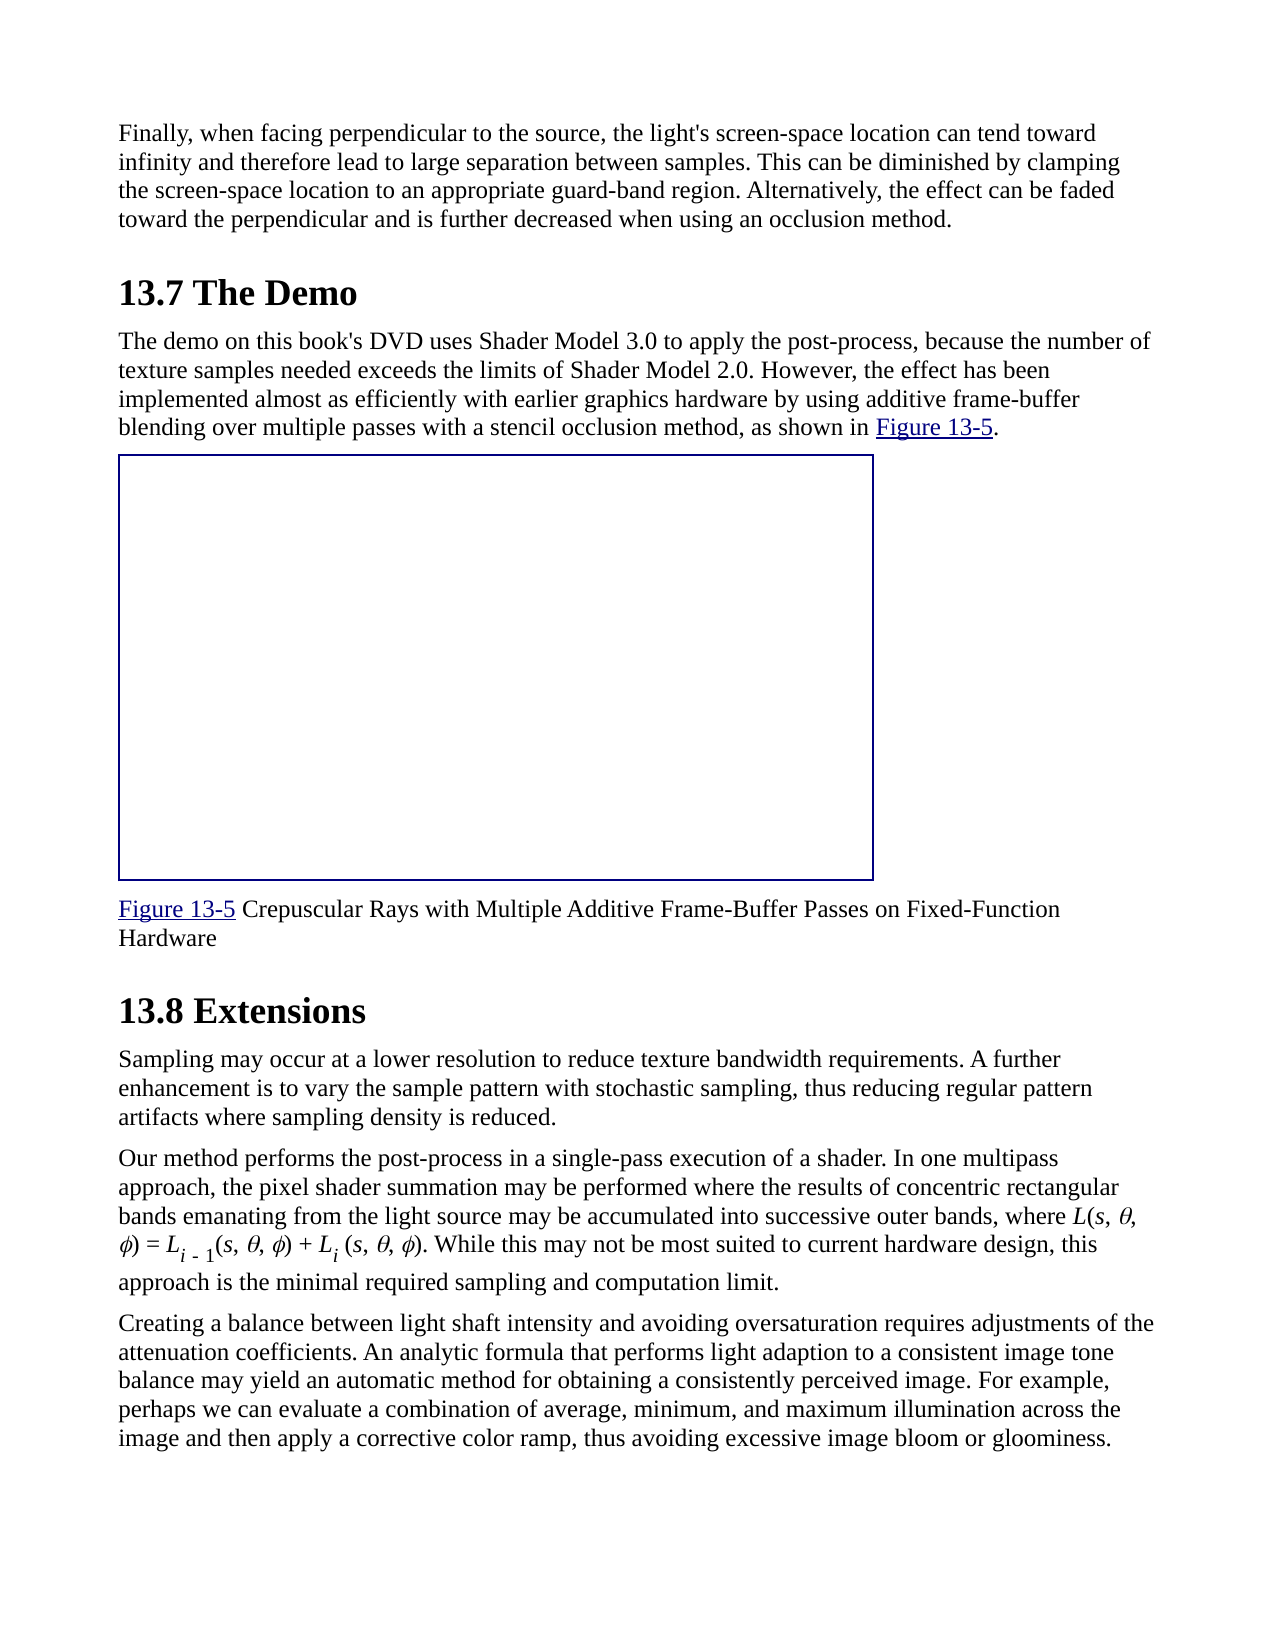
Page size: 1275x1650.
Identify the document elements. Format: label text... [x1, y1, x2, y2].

subtitle 13.7 The Demo [118, 271, 1157, 314]
text The demo on this book's DVD uses Shader Model 3.0 to apply the post-process, because the number of texture samples needed exceeds the limits of Shader Model 2.0. However, the effect has been implemented almost as efficiently with earlier graphics hardware by using additive frame-buffer blending over multiple passes with a stencil occlusion method, as shown in Figure 13-5. [118, 326, 1157, 441]
text Sampling may occur at a lower resolution to reduce texture bandwidth requirements. A further enhancement is to vary the sample pattern with stochastic sampling, thus reducing regular pattern artifacts where sampling density is reduced. [118, 1044, 1157, 1131]
text Figure 13-5 Crepuscular Rays with Multiple Additive Frame-Buffer Passes on Fixed-Function Hardware [118, 894, 1157, 951]
text Our method performs the post-process in a single-pass execution of a shader. In one multipass approach, the pixel shader summation may be performed where the results of concentric rectangular bands emanating from the light source may be accumulated into successive outer bands, where L(s, q, f) = Li - 1(s, q, f) + Li (s, q, f). While this may not be most suited to current hardware design, this approach is the minimal required sampling and computation limit. [118, 1143, 1157, 1295]
text Creating a balance between light shaft intensity and avoiding oversaturation requires adjustments of the attenuation coefficients. An analytic formula that performs light adaption to a consistent image tone balance may yield an automatic method for obtaining a consistently perceived image. For example, perhaps we can evaluate a combination of average, minimum, and maximum illumination across the image and then apply a corrective color ramp, thus avoiding excessive image bloom or gloominess. [118, 1308, 1157, 1452]
text Finally, when facing perpendicular to the source, the light's screen-space location can tend toward infinity and therefore lead to large separation between samples. This can be diminished by clamping the screen-space location to an appropriate guard-band region. Alternatively, the effect can be faded toward the perpendicular and is further decreased when using an occlusion method. [118, 118, 1157, 233]
subtitle 13.8 Extensions [118, 989, 1157, 1032]
